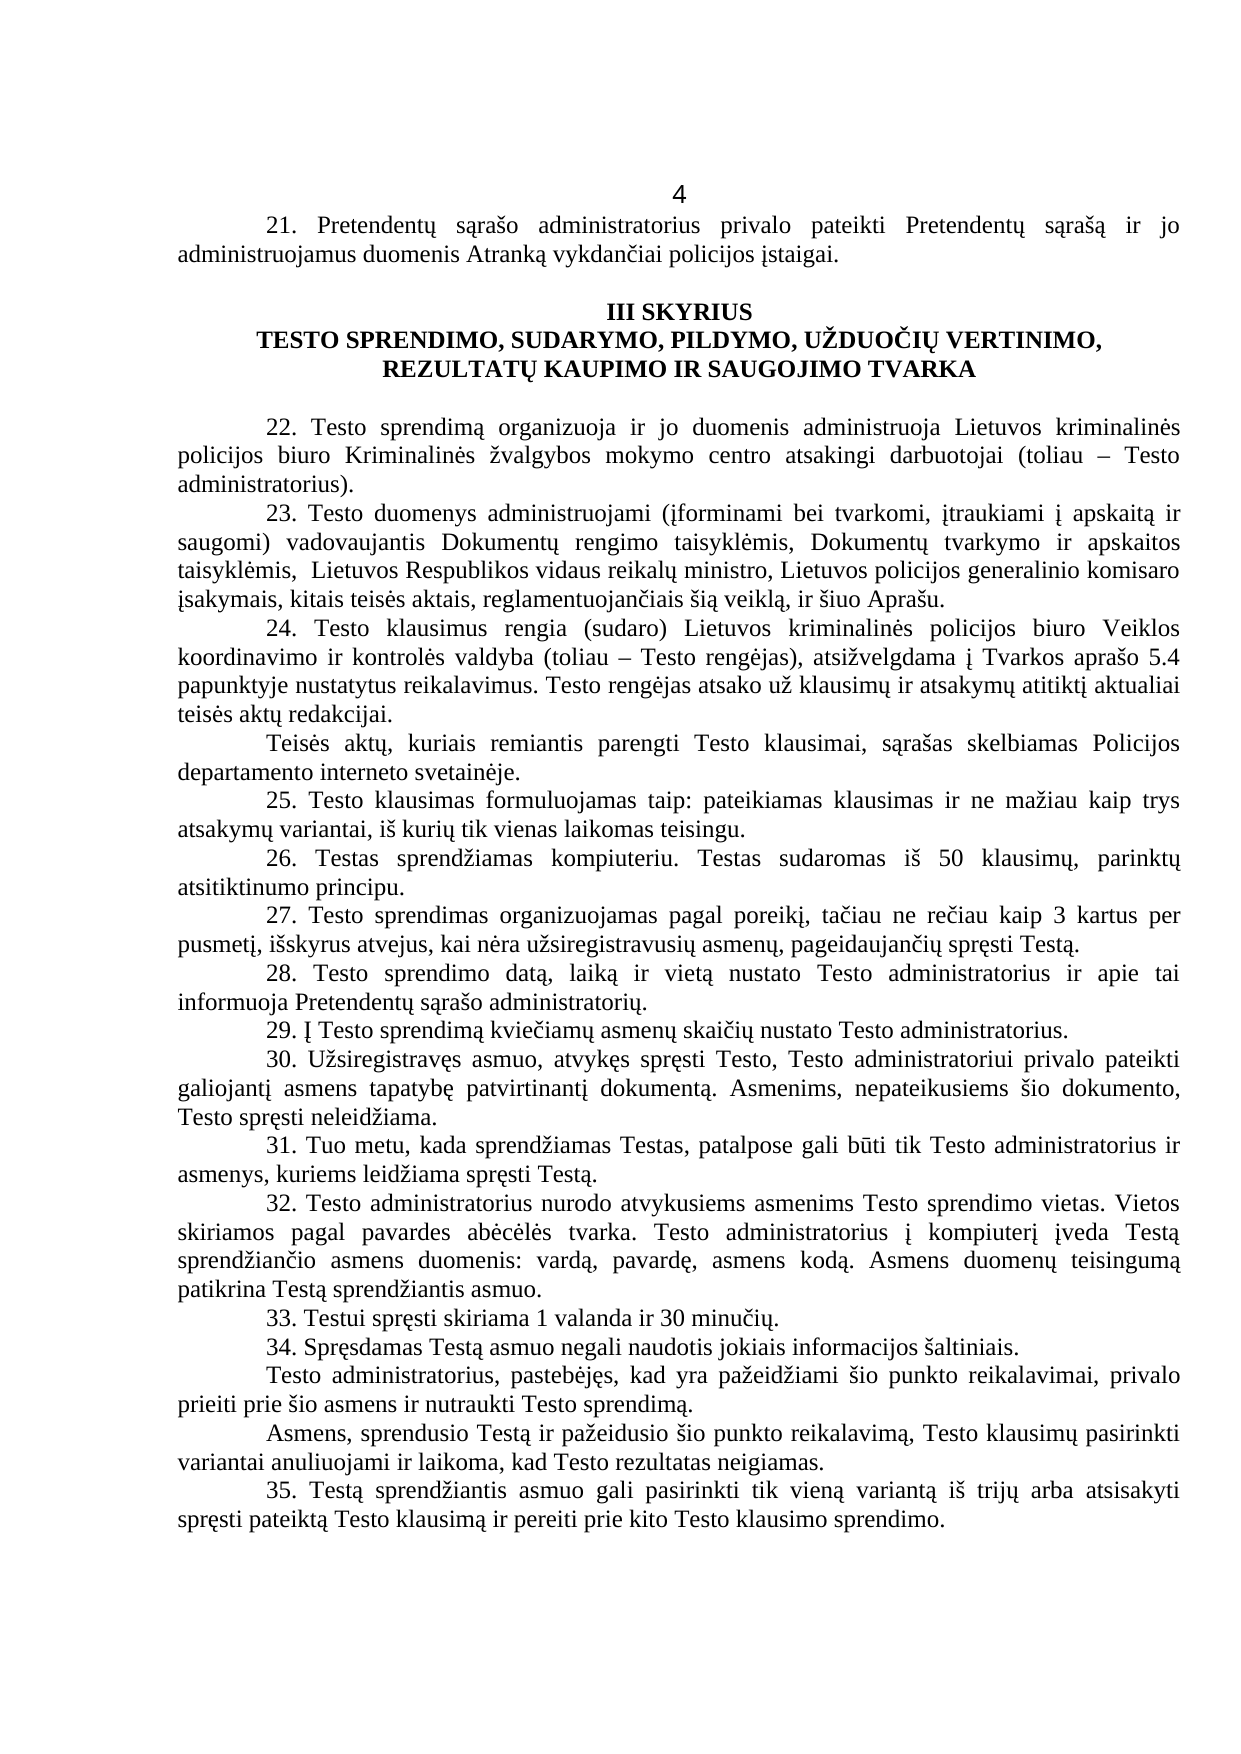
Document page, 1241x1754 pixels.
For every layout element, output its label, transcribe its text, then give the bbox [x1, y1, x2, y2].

text 25. Testo klausimas formuluojamas taip: pateikiamas klausimas ir ne mažiau kaip trys atsakymų variantai, iš kurių tik vienas laikomas teisingu. [177, 785, 1181, 843]
text 21. Pretendentų sąrašo administratorius privalo pateikti Pretendentų sąrašą ir jo administruojamus duomenis Atranką vykdančiai policijos įstaigai. [177, 210, 1181, 268]
text 26. Testas sprendžiamas kompiuteriu. Testas sudaromas iš 50 klausimų, parinktų atsitiktinumo principu. [177, 843, 1181, 900]
text 31. Tuo metu, kada sprendžiamas Testas, patalpose gali būti tik Testo administratorius ir asmenys, kuriems leidžiama spręsti Testą. [177, 1130, 1181, 1188]
text Asmens, sprendusio Testą ir pažeidusio šio punkto reikalavimą, Testo klausimų pasirinkti variantai anuliuojami ir laikoma, kad Testo rezultatas neigiamas. [177, 1418, 1181, 1475]
text 23. Testo duomenys administruojami (įforminami bei tvarkomi, įtraukiami į apskaitą ir saugomi) vadovaujantis Dokumentų rengimo taisyklėmis, Dokumentų tvarkymo ir apskaitos taisyklėmis, Lietuvos Respublikos vidaus reikalų ministro, Lietuvos policijos generalinio komisaro įsakymais, kitais teisės aktais, reglamentuojančiais šią veiklą, ir šiuo Aprašu. [177, 498, 1181, 613]
text 32. Testo administratorius nurodo atvykusiems asmenims Testo sprendimo vietas. Vietos skiriamos pagal pavardes abėcėlės tvarka. Testo administratorius į kompiuterį įveda Testą sprendžiančio asmens duomenis: vardą, pavardę, asmens kodą. Asmens duomenų teisingumą patikrina Testą sprendžiantis asmuo. [177, 1188, 1181, 1303]
text 24. Testo klausimus rengia (sudaro) Lietuvos kriminalinės policijos biuro Veiklos koordinavimo ir kontrolės valdyba (toliau – Testo rengėjas), atsižvelgdama į Tvarkos aprašo 5.4 papunktyje nustatytus reikalavimus. Testo rengėjas atsako už klausimų ir atsakymų atitiktį aktualiai teisės aktų redakcijai. [177, 613, 1181, 728]
text 33. Testui spręsti skiriama 1 valanda ir 30 minučių. [177, 1303, 1181, 1332]
text TESTO SPRENDIMO, SUDARYMO, PILDYMO, UŽDUOČIŲ VERTINIMO, REZULTATŲ KAUPIMO IR SAUGOJIMO TVARKA [177, 325, 1181, 383]
text Testo administratorius, pastebėjęs, kad yra pažeidžiami šio punkto reikalavimai, privalo prieiti prie šio asmens ir nutraukti Testo sprendimą. [177, 1360, 1181, 1418]
text 35. Testą sprendžiantis asmuo gali pasirinkti tik vieną variantą iš trijų arba atsisakyti spręsti pateiktą Testo klausimą ir pereiti prie kito Testo klausimo sprendimo. [177, 1475, 1181, 1533]
text 34. Spręsdamas Testą asmuo negali naudotis jokiais informacijos šaltiniais. [177, 1332, 1181, 1360]
text Teisės aktų, kuriais remiantis parengti Testo klausimai, sąrašas skelbiamas Policijos departamento interneto svetainėje. [177, 728, 1181, 785]
text 27. Testo sprendimas organizuojamas pagal poreikį, tačiau ne rečiau kaip 3 kartus per pusmetį, išskyrus atvejus, kai nėra užsiregistravusių asmenų, pageidaujančių spręsti Testą. [177, 900, 1181, 958]
text 22. Testo sprendimą organizuoja ir jo duomenis administruoja Lietuvos kriminalinės policijos biuro Kriminalinės žvalgybos mokymo centro atsakingi darbuotojai (toliau – Testo administratorius). [177, 412, 1181, 498]
text 28. Testo sprendimo datą, laiką ir vietą nustato Testo administratorius ir apie tai informuoja Pretendentų sąrašo administratorių. [177, 958, 1181, 1015]
text III SKYRIUS [177, 297, 1181, 325]
text 30. Užsiregistravęs asmuo, atvykęs spręsti Testo, Testo administratoriui privalo pateikti galiojantį asmens tapatybę patvirtinantį dokumentą. Asmenims, nepateikusiems šio dokumento, Testo spręsti neleidžiama. [177, 1044, 1181, 1130]
text 29. Į Testo sprendimą kviečiamų asmenų skaičių nustato Testo administratorius. [177, 1015, 1181, 1044]
